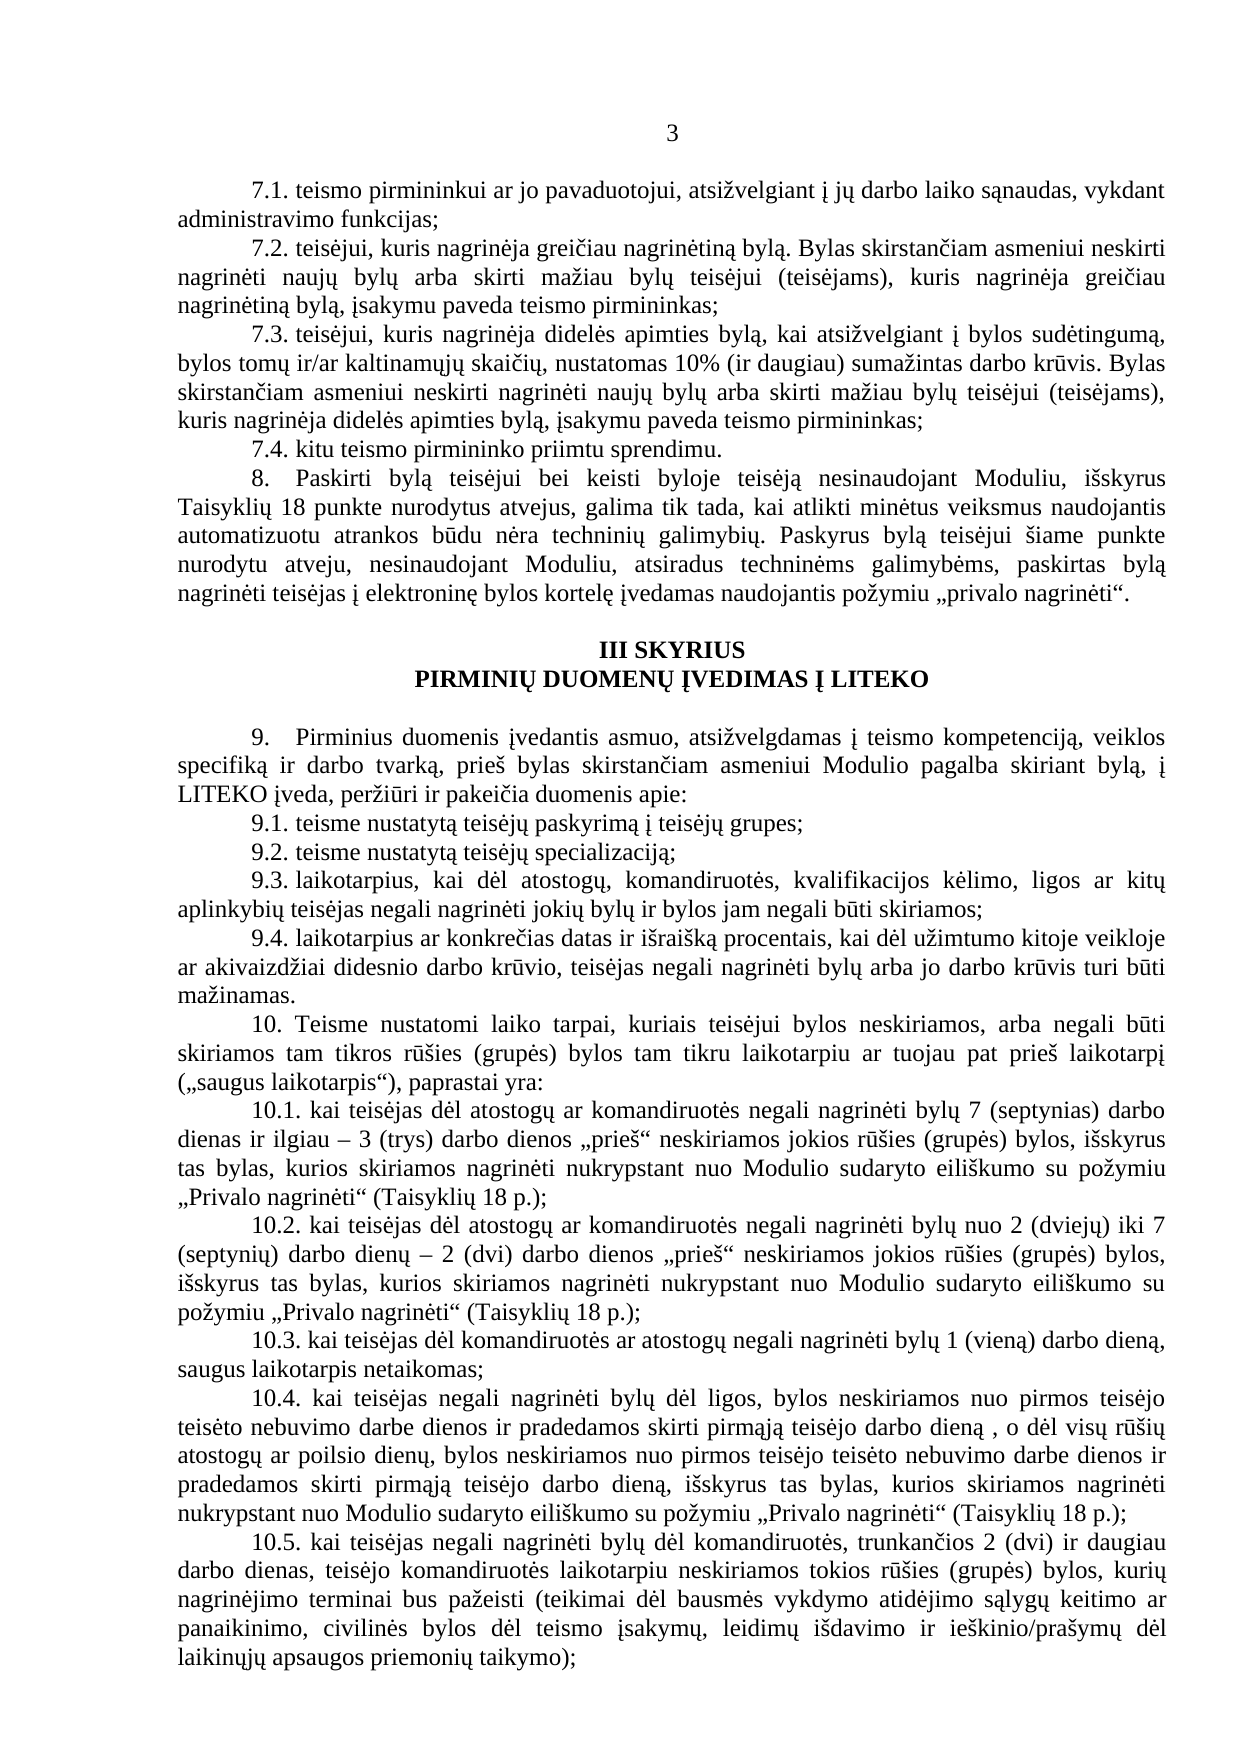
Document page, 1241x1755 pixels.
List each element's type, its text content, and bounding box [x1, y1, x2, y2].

text 9.1. teisme nustatytą teisėjų paskyrimą į teisėjų grupes; [177, 808, 1167, 837]
text 10.1. kai teisėjas dėl atostogų ar komandiruotės negali nagrinėti bylų 7 (septynias) darbo dienas ir ilgiau – 3 (trys) darbo dienos „prieš“ neskiriamos jokios rūšies (grupės) bylos, išskyrus tas bylas, kurios skiriamos nagrinėti nukrypstant nuo Modulio sudaryto eiliškumo su požymiu „Privalo nagrinėti“ (Taisyklių 18 p.); [177, 1096, 1167, 1211]
text 10.2. kai teisėjas dėl atostogų ar komandiruotės negali nagrinėti bylų nuo 2 (dviejų) iki 7 (septynių) darbo dienų – 2 (dvi) darbo dienos „prieš“ neskiriamos jokios rūšies (grupės) bylos, išskyrus tas bylas, kurios skiriamos nagrinėti nukrypstant nuo Modulio sudaryto eiliškumo su požymiu „Privalo nagrinėti“ (Taisyklių 18 p.); [177, 1211, 1167, 1326]
text 9. Pirminius duomenis įvedantis asmuo, atsižvelgdamas į teismo kompetenciją, veiklos specifiką ir darbo tvarką, prieš bylas skirstančiam asmeniui Modulio pagalba skiriant bylą, į LITEKO įveda, peržiūri ir pakeičia duomenis apie: [177, 722, 1167, 808]
text Pirminių duomenų įvedimas į LITEKO [177, 664, 1167, 693]
text 7.3. teisėjui, kuris nagrinėja didelės apimties bylą, kai atsižvelgiant į bylos sudėtingumą, bylos tomų ir/ar kaltinamųjų skaičių, nustatomas 10% (ir daugiau) sumažintas darbo krūvis. Bylas skirstančiam asmeniui neskirti nagrinėti naujų bylų arba skirti mažiau bylų teisėjui (teisėjams), kuris nagrinėja didelės apimties bylą, įsakymu paveda teismo pirmininkas; [177, 319, 1167, 434]
text 9.2. teisme nustatytą teisėjų specializaciją; [177, 837, 1167, 866]
text III SKYRIUS [177, 636, 1167, 664]
text 7.4. kitu teismo pirmininko priimtu sprendimu. [177, 434, 1167, 463]
text 8. Paskirti bylą teisėjui bei keisti byloje teisėją nesinaudojant Moduliu, išskyrus Taisyklių 18 punkte nurodytus atvejus, galima tik tada, kai atlikti minėtus veiksmus naudojantis automatizuotu atrankos būdu nėra techninių galimybių. Paskyrus bylą teisėjui šiame punkte nurodytu atveju, nesinaudojant Moduliu, atsiradus techninėms galimybėms, paskirtas bylą nagrinėti teisėjas į elektroninę bylos kortelę įvedamas naudojantis požymiu „privalo nagrinėti“. [177, 463, 1167, 607]
text 10.3. kai teisėjas dėl komandiruotės ar atostogų negali nagrinėti bylų 1 (vieną) darbo dieną, saugus laikotarpis netaikomas; [177, 1326, 1167, 1383]
text 7.2. teisėjui, kuris nagrinėja greičiau nagrinėtiną bylą. Bylas skirstančiam asmeniui neskirti nagrinėti naujų bylų arba skirti mažiau bylų teisėjui (teisėjams), kuris nagrinėja greičiau nagrinėtiną bylą, įsakymu paveda teismo pirmininkas; [177, 233, 1167, 319]
text 10. Teisme nustatomi laiko tarpai, kuriais teisėjui bylos neskiriamos, arba negali būti skiriamos tam tikros rūšies (grupės) bylos tam tikru laikotarpiu ar tuojau pat prieš laikotarpį („saugus laikotarpis“), paprastai yra: [177, 1009, 1167, 1096]
text 10.5. kai teisėjas negali nagrinėti bylų dėl komandiruotės, trunkančios 2 (dvi) ir daugiau darbo dienas, teisėjo komandiruotės laikotarpiu neskiriamos tokios rūšies (grupės) bylos, kurių nagrinėjimo terminai bus pažeisti (teikimai dėl bausmės vykdymo atidėjimo sąlygų keitimo ar panaikinimo, civilinės bylos dėl teismo įsakymų, leidimų išdavimo ir ieškinio/prašymų dėl laikinųjų apsaugos priemonių taikymo); [177, 1527, 1168, 1671]
text 9.3. laikotarpius, kai dėl atostogų, komandiruotės, kvalifikacijos kėlimo, ligos ar kitų aplinkybių teisėjas negali nagrinėti jokių bylų ir bylos jam negali būti skiriamos; [177, 866, 1167, 923]
text 9.4. laikotarpius ar konkrečias datas ir išraišką procentais, kai dėl užimtumo kitoje veikloje ar akivaizdžiai didesnio darbo krūvio, teisėjas negali nagrinėti bylų arba jo darbo krūvis turi būti mažinamas. [177, 923, 1167, 1009]
text 10.4. kai teisėjas negali nagrinėti bylų dėl ligos, bylos neskiriamos nuo pirmos teisėjo teisėto nebuvimo darbe dienos ir pradedamos skirti pirmąją teisėjo darbo dieną , o dėl visų rūšių atostogų ar poilsio dienų, bylos neskiriamos nuo pirmos teisėjo teisėto nebuvimo darbe dienos ir pradedamos skirti pirmąją teisėjo darbo dieną, išskyrus tas bylas, kurios skiriamos nagrinėti nukrypstant nuo Modulio sudaryto eiliškumo su požymiu „Privalo nagrinėti“ (Taisyklių 18 p.); [177, 1383, 1167, 1527]
text 7.1. teismo pirmininkui ar jo pavaduotojui, atsižvelgiant į jų darbo laiko sąnaudas, vykdant administravimo funkcijas; [177, 176, 1167, 233]
